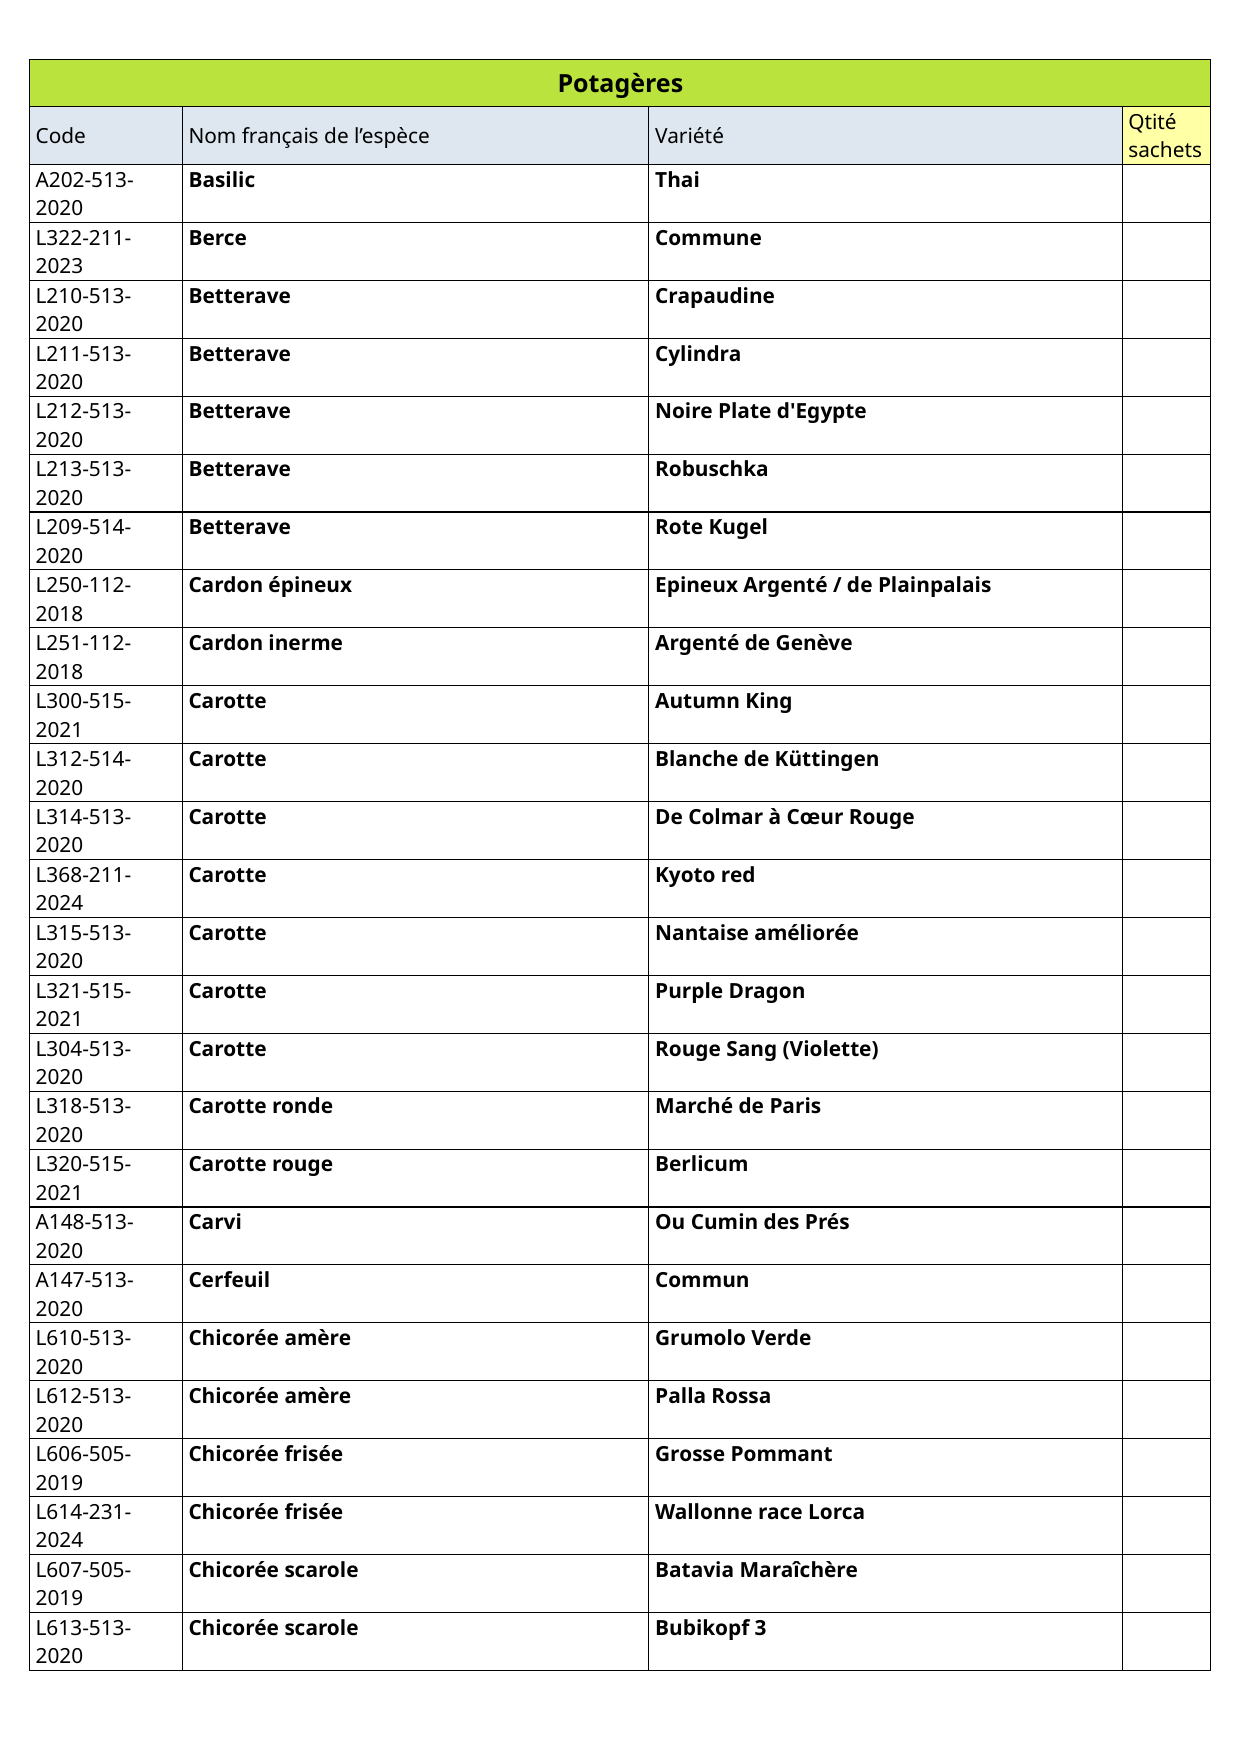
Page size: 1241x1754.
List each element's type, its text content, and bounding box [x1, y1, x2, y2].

table_cell Grumolo Verde [649, 1323, 1122, 1380]
table_cell [1123, 802, 1210, 859]
table_cell [1123, 860, 1210, 917]
table_cell [1123, 1381, 1210, 1438]
table_cell Variété [649, 107, 1122, 164]
table_cell Cardon épineux [183, 570, 648, 627]
table_cell Epineux Argenté / de Plainpalais [649, 570, 1122, 627]
table_cell [1123, 1150, 1210, 1206]
table_cell Carotte [183, 860, 648, 917]
table_cell [1123, 918, 1210, 975]
table_cell [1123, 397, 1210, 453]
table_cell L211-513-2020 [30, 339, 182, 396]
table_cell L612-513-2020 [30, 1381, 182, 1438]
table_cell [1123, 976, 1210, 1033]
table_cell [1123, 1208, 1210, 1264]
table_cell [1123, 1034, 1210, 1091]
table_cell Chicorée frisée [183, 1439, 648, 1496]
table_cell Cardon inerme [183, 628, 648, 685]
table_cell L321-515-2021 [30, 976, 182, 1033]
table_cell Kyoto red [649, 860, 1122, 917]
table_cell [1123, 1439, 1210, 1496]
table_cell [1123, 686, 1210, 743]
table_cell Thai [649, 165, 1122, 222]
table_cell L610-513-2020 [30, 1323, 182, 1380]
table_cell [1123, 570, 1210, 627]
table_cell Noire Plate d'Egypte [649, 397, 1122, 453]
table_cell [1123, 339, 1210, 396]
table_cell Betterave [183, 513, 648, 569]
table_cell Argenté de Genève [649, 628, 1122, 685]
table_cell Autumn King [649, 686, 1122, 743]
table_cell L300-515-2021 [30, 686, 182, 743]
table_cell Cerfeuil [183, 1265, 648, 1322]
table_cell Blanche de Küttingen [649, 744, 1122, 801]
table_cell Batavia Maraîchère [649, 1555, 1122, 1612]
table_cell L315-513-2020 [30, 918, 182, 975]
table_cell Chicorée amère [183, 1381, 648, 1438]
table_cell Purple Dragon [649, 976, 1122, 1033]
table_cell Cylindra [649, 339, 1122, 396]
table_cell Chicorée scarole [183, 1555, 648, 1612]
table_cell Robuschka [649, 455, 1122, 511]
table_cell Qtité sachets [1123, 107, 1210, 164]
table_cell Marché de Paris [649, 1092, 1122, 1148]
table_cell Basilic [183, 165, 648, 222]
table_cell [1123, 1265, 1210, 1322]
table_cell L613-513-2020 [30, 1613, 182, 1670]
table_cell Chicorée amère [183, 1323, 648, 1380]
table_cell [1123, 1555, 1210, 1612]
table_cell A148-513-2020 [30, 1208, 182, 1264]
table_cell [1123, 165, 1210, 222]
table_cell L607-505-2019 [30, 1555, 182, 1612]
table_cell [1123, 513, 1210, 569]
table_cell [1123, 281, 1210, 338]
table_cell L318-513-2020 [30, 1092, 182, 1148]
table_cell L304-513-2020 [30, 1034, 182, 1091]
table_cell Grosse Pommant [649, 1439, 1122, 1496]
table_cell L314-513-2020 [30, 802, 182, 859]
table_cell [1123, 1497, 1210, 1554]
table_cell [1123, 223, 1210, 280]
table_cell [1123, 1323, 1210, 1380]
table_cell Carotte ronde [183, 1092, 648, 1148]
table_cell [1123, 1092, 1210, 1148]
table_cell L212-513-2020 [30, 397, 182, 453]
table_cell L213-513-2020 [30, 455, 182, 511]
table_cell L322-211-2023 [30, 223, 182, 280]
table_cell Betterave [183, 455, 648, 511]
table_cell Berlicum [649, 1150, 1122, 1206]
table_cell Carotte [183, 976, 648, 1033]
table_cell A147-513-2020 [30, 1265, 182, 1322]
table_cell [1123, 744, 1210, 801]
table_cell Crapaudine [649, 281, 1122, 338]
table_cell Ou Cumin des Prés [649, 1208, 1122, 1264]
table_cell Bubikopf 3 [649, 1613, 1122, 1670]
table_cell L209-514-2020 [30, 513, 182, 569]
table_cell L368-211-2024 [30, 860, 182, 917]
table_cell [1123, 1613, 1210, 1670]
table_cell Carvi [183, 1208, 648, 1264]
table_cell Nantaise améliorée [649, 918, 1122, 975]
table_cell Betterave [183, 397, 648, 453]
table_cell Rouge Sang (Violette) [649, 1034, 1122, 1091]
table_cell Nom français de l’espèce [183, 107, 648, 164]
table_cell [1123, 455, 1210, 511]
table_cell Betterave [183, 281, 648, 338]
table_cell Carotte rouge [183, 1150, 648, 1206]
table_cell Carotte [183, 918, 648, 975]
table_cell L251-112-2018 [30, 628, 182, 685]
table_cell Code [30, 107, 182, 164]
table_cell Carotte [183, 686, 648, 743]
table_cell De Colmar à Cœur Rouge [649, 802, 1122, 859]
table_cell Wallonne race Lorca [649, 1497, 1122, 1554]
table_cell Carotte [183, 1034, 648, 1091]
table_cell Chicorée frisée [183, 1497, 648, 1554]
table_cell Rote Kugel [649, 513, 1122, 569]
table_cell Betterave [183, 339, 648, 396]
table_cell L320-515-2021 [30, 1150, 182, 1206]
table_cell Carotte [183, 744, 648, 801]
table_cell Palla Rossa [649, 1381, 1122, 1438]
table_cell Commun [649, 1265, 1122, 1322]
table_cell [1123, 628, 1210, 685]
table_cell Berce [183, 223, 648, 280]
table_cell Carotte [183, 802, 648, 859]
table_cell A202-513-2020 [30, 165, 182, 222]
table_cell L250-112-2018 [30, 570, 182, 627]
table_header Potagères [30, 60, 1210, 106]
table_cell L614-231-2024 [30, 1497, 182, 1554]
table_cell Commune [649, 223, 1122, 280]
table_cell L210-513-2020 [30, 281, 182, 338]
table_cell Chicorée scarole [183, 1613, 648, 1670]
table_cell L606-505-2019 [30, 1439, 182, 1496]
table_cell L312-514-2020 [30, 744, 182, 801]
